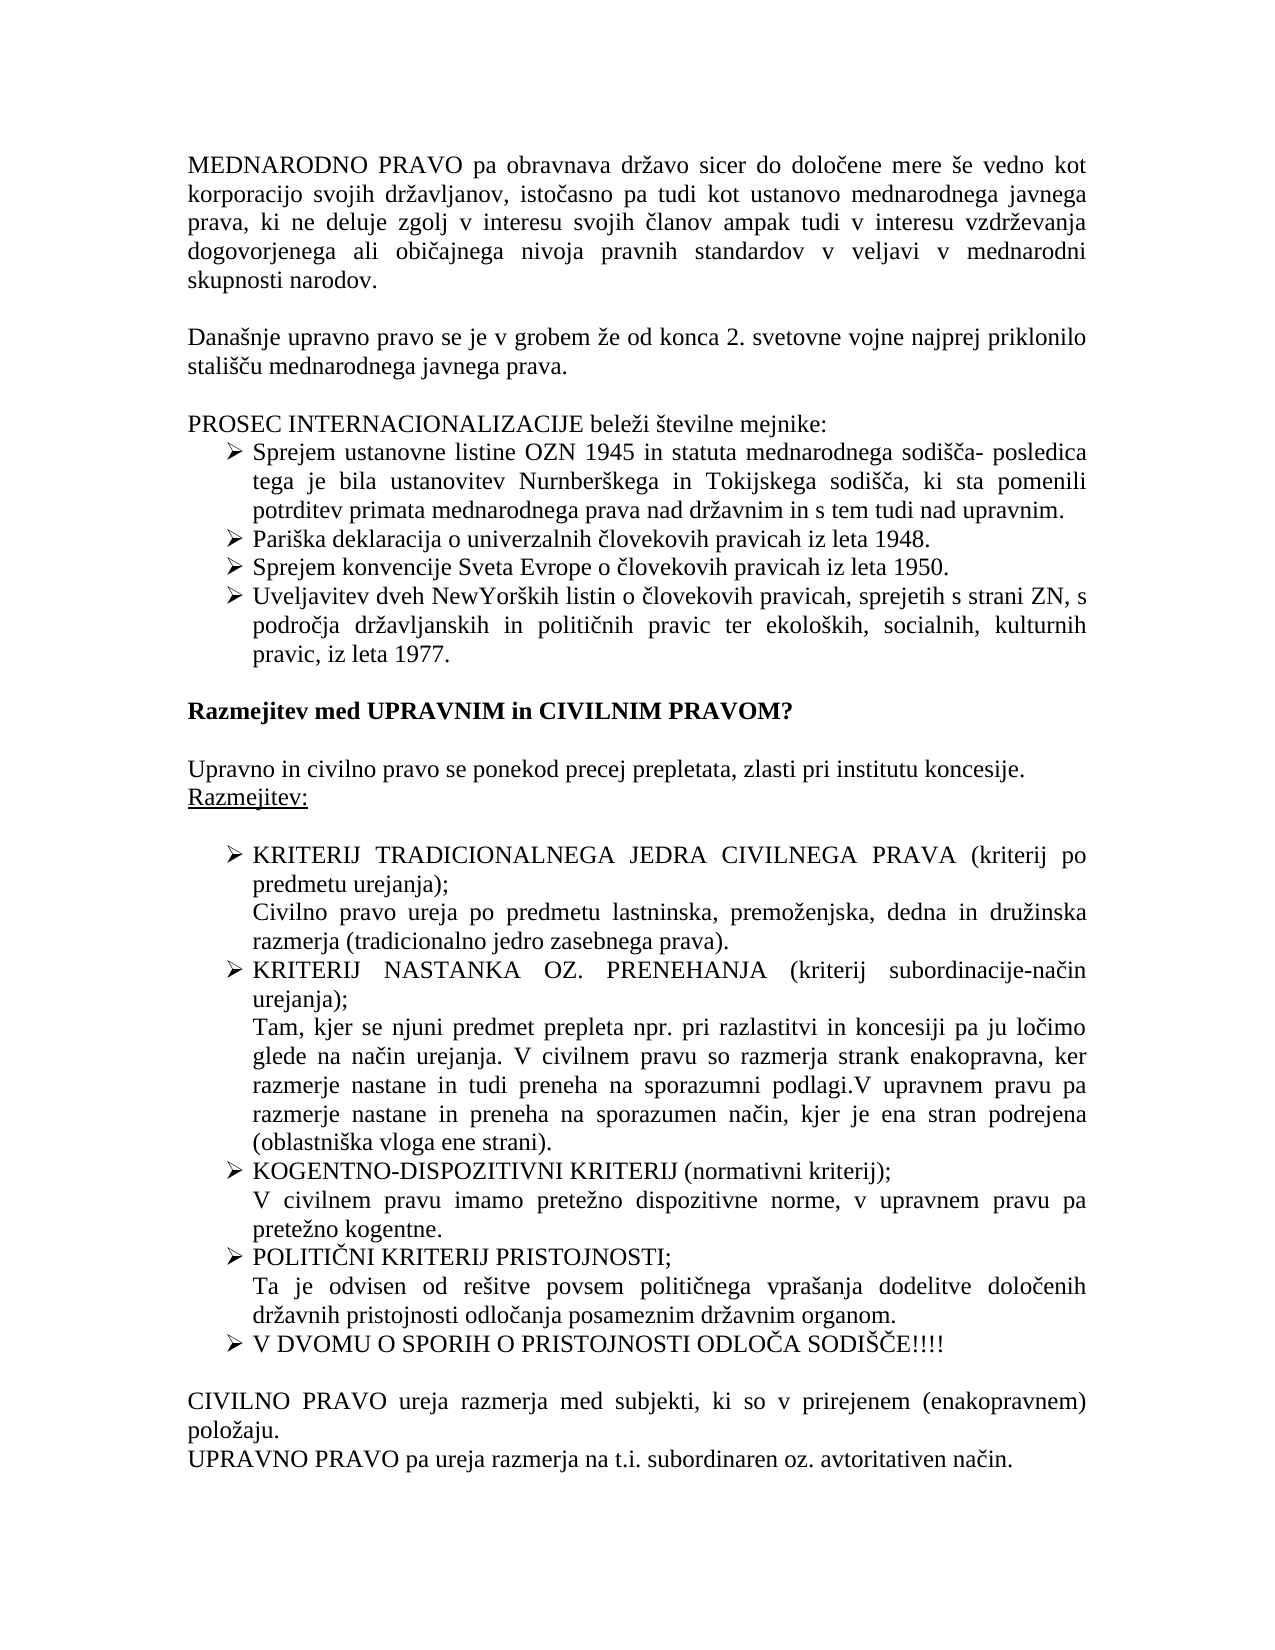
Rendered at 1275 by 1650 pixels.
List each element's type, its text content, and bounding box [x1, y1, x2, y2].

list V DVOMU O SPORIH O PRISTOJNOSTI ODLOČA SODIŠČE!!!! [225, 1329, 1087, 1357]
text CIVILNO PRAVO ureja razmerja med subjekti, ki so v prirejenem (enakopravnem) položaju. [187, 1386, 1087, 1444]
text Razmejitev med UPRAVNIM in CIVILNIM PRAVOM? [187, 696, 1087, 725]
text Civilno pravo ureja po predmetu lastninska, premoženjska, dedna in družinska razmerja (tradicionalno jedro zasebnega prava). [252, 897, 1087, 955]
text Upravno in civilno pravo se ponekod precej prepletata, zlasti pri institutu koncesije. [187, 754, 1087, 782]
list Uveljavitev dveh NewYorških listin o človekovih pravicah, sprejetih s strani ZN, s področja državljanskih in političnih pravic ter ekoloških, socialnih, kulturnih pravic, iz leta 1977. [225, 581, 1087, 667]
list Sprejem konvencije Sveta Evrope o človekovih pravicah iz leta 1950. [225, 552, 1087, 581]
text V civilnem pravu imamo pretežno dispozitivne norme, v upravnem pravu pa pretežno kogentne. [252, 1185, 1087, 1242]
text Ta je odvisen od rešitve povsem političnega vprašanja dodelitve določenih državnih pristojnosti odločanja posameznim državnim organom. [252, 1271, 1087, 1329]
text MEDNARODNO PRAVO pa obravnava državo sicer do določene mere še vedno kot korporacijo svojih državljanov, istočasno pa tudi kot ustanovo mednarodnega javnega prava, ki ne deluje zgolj v interesu svojih članov ampak tudi v interesu vzdrževanja dogovorjenega ali običajnega nivoja pravnih standardov v veljavi v mednarodni skupnosti narodov. [187, 150, 1087, 294]
text UPRAVNO PRAVO pa ureja razmerja na t.i. subordinaren oz. avtoritativen način. [187, 1444, 1087, 1472]
list POLITIČNI KRITERIJ PRISTOJNOSTI; [225, 1242, 1087, 1271]
list KRITERIJ NASTANKA OZ. PRENEHANJA (kriterij subordinacije-način urejanja); [225, 955, 1087, 1012]
text Današnje upravno pravo se je v grobem že od konca 2. svetovne vojne najprej priklonilo stališču mednarodnega javnega prava. [187, 322, 1087, 380]
text PROSEC INTERNACIONALIZACIJE beleži številne mejnike: [187, 409, 1087, 437]
text Tam, kjer se njuni predmet prepleta npr. pri razlastitvi in koncesiji pa ju ločimo glede na način urejanja. V civilnem pravu so razmerja strank enakopravna, ker razmerje nastane in tudi preneha na sporazumni podlagi.V upravnem pravu pa razmerje nastane in preneha na sporazumen način, kjer je ena stran podrejena (oblastniška vloga ene strani). [252, 1012, 1087, 1156]
text Razmejitev: [187, 782, 1087, 811]
list KRITERIJ TRADICIONALNEGA JEDRA CIVILNEGA PRAVA (kriterij po predmetu urejanja); [225, 840, 1087, 897]
list KOGENTNO-DISPOZITIVNI KRITERIJ (normativni kriterij); [225, 1156, 1087, 1185]
list Sprejem ustanovne listine OZN 1945 in statuta mednarodnega sodišča- posledica tega je bila ustanovitev Nurnberškega in Tokijskega sodišča, ki sta pomenili potrditev primata mednarodnega prava nad državnim in s tem tudi nad upravnim. [225, 437, 1087, 524]
list Pariška deklaracija o univerzalnih človekovih pravicah iz leta 1948. [225, 524, 1087, 552]
